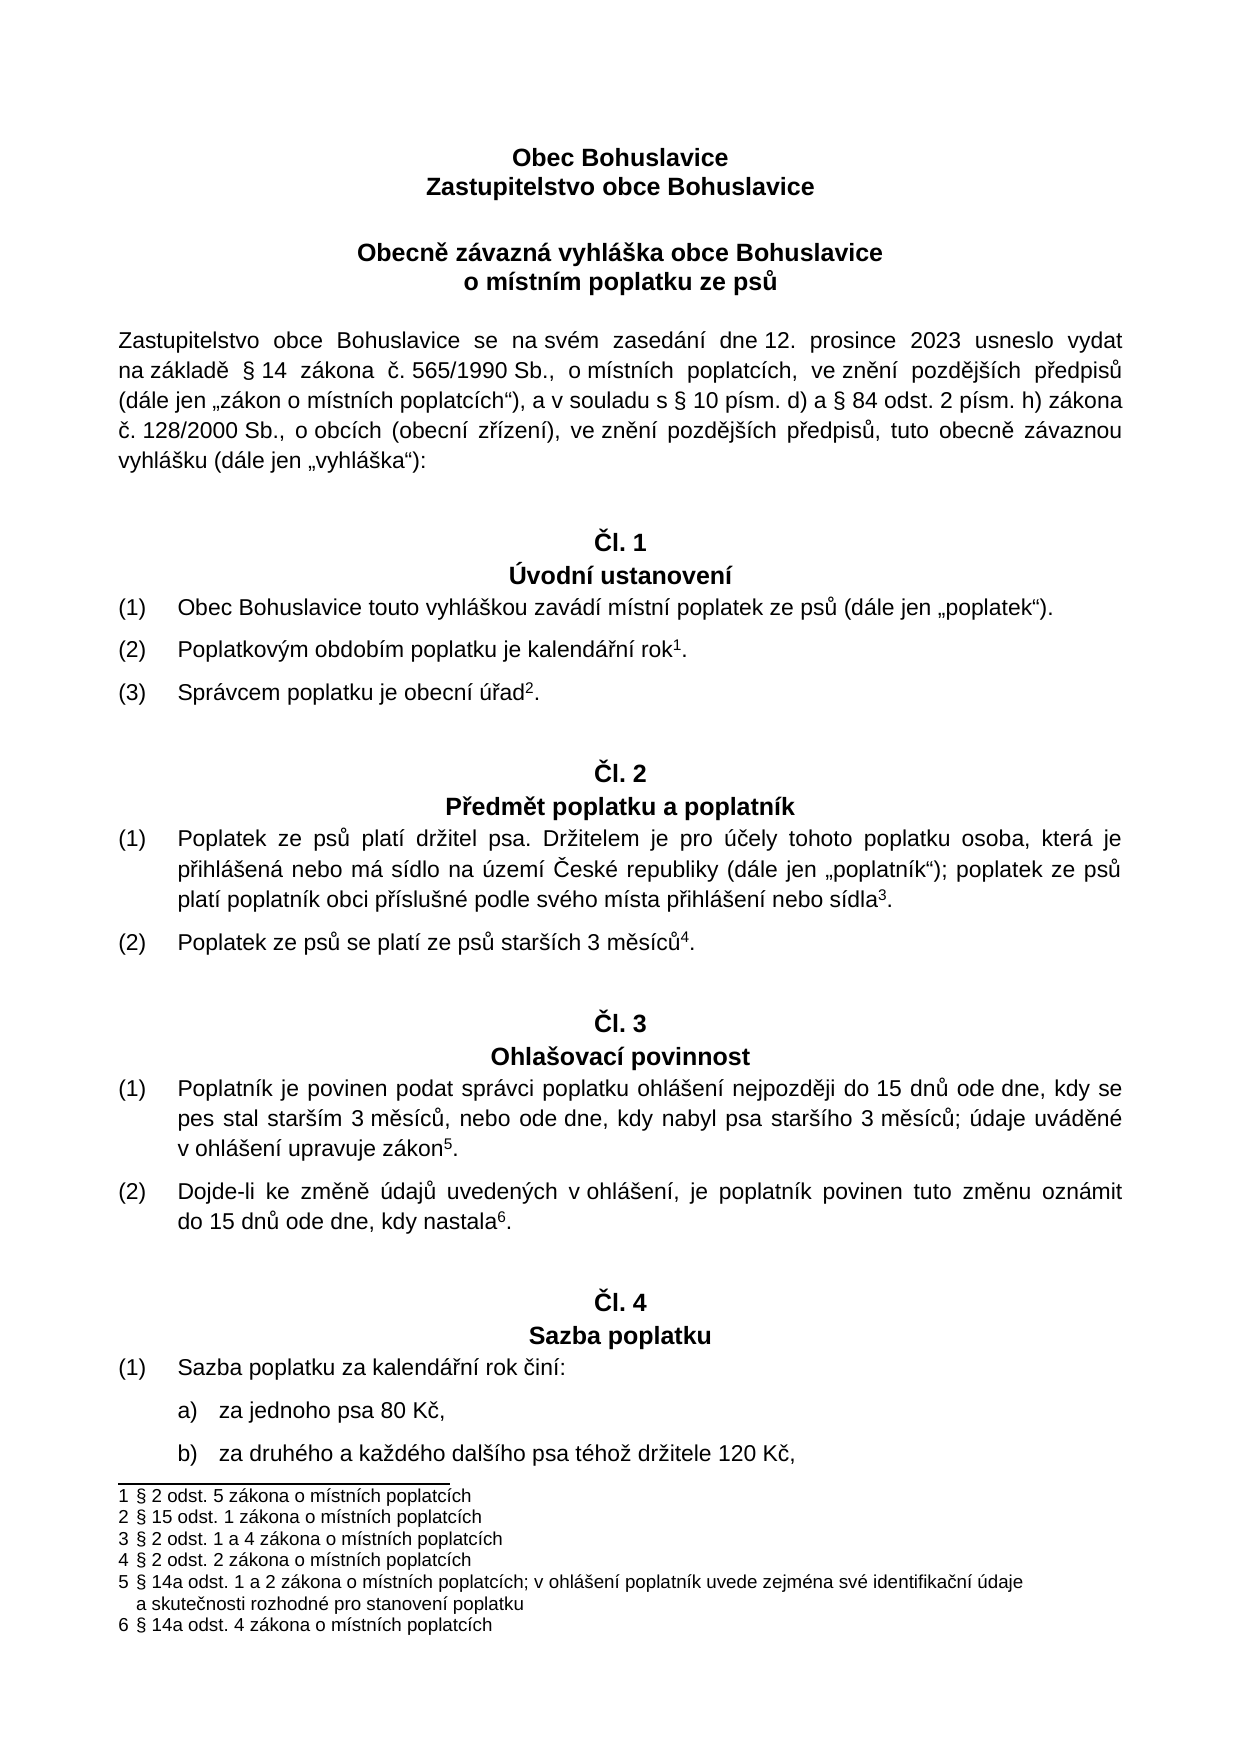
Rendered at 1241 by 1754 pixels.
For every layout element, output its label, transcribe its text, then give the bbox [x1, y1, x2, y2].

subtitle Čl. 3 Ohlašovací povinnost [118, 1009, 1122, 1071]
text Obec Bohuslavice Zastupitelstvo obce Bohuslavice [118, 143, 1122, 201]
list § 14a odst. 4 zákona o místních poplatcích [118, 1614, 1122, 1635]
list § 2 odst. 2 zákona o místních poplatcích [118, 1549, 1122, 1571]
list Poplatník je povinen podat správci poplatku ohlášení nejpozději do 15 dnů ode dne, kdy se pes stal starším 3 měsíců, nebo ode dne, kdy nabyl psa staršího 3 měsíců; údaje uváděné v ohlášení upravuje zákon. [118, 1075, 1122, 1162]
subtitle Obecně závazná vyhláška obce Bohuslavice o místním poplatku ze psů [118, 238, 1122, 295]
list Poplatek ze psů platí držitel psa. Držitelem je pro účely tohoto poplatku osoba, která je přihlášená nebo má sídlo na území České republiky (dále jen „poplatník“); poplatek ze psů platí poplatník obci příslušné podle svého místa přihlášení nebo sídla. [118, 825, 1122, 912]
list Sazba poplatku za kalendářní rok činí: [118, 1354, 1122, 1381]
list § 2 odst. 1 a 4 zákona o místních poplatcích [118, 1528, 1122, 1549]
list Obec Bohuslavice touto vyhláškou zavádí místní poplatek ze psů (dále jen „poplatek“). [118, 594, 1122, 620]
list § 14a odst. 1 a 2 zákona o místních poplatcích; v ohlášení poplatník uvede zejména své identifikační údaje a skutečnosti rozhodné pro stanovení poplatku [118, 1571, 1122, 1614]
subtitle Čl. 2 Předmět poplatku a poplatník [118, 759, 1122, 821]
list Správcem poplatku je obecní úřad. [118, 679, 1122, 706]
text Zastupitelstvo obce Bohuslavice se na svém zasedání dne 12. prosince 2023 usneslo vydat na základě § 14 zákona č. 565/1990 Sb., o místních poplatcích, ve znění pozdějších předpisů (dále jen „zákon o místních poplatcích“), a v souladu s § 10 písm. d) a § 84 odst. 2 písm. h) zákona č. 128/2000 Sb., o obcích (obecní zřízení), ve znění pozdějších předpisů, tuto obecně závaznou vyhlášku (dále jen „vyhláška“): [118, 327, 1122, 474]
list Dojde-li ke změně údajů uvedených v ohlášení, je poplatník povinen tuto změnu oznámit do 15 dnů ode dne, kdy nastala. [118, 1178, 1122, 1234]
list § 15 odst. 1 zákona o místních poplatcích [118, 1506, 1122, 1528]
list za jednoho psa 80 Kč, [177, 1397, 1122, 1423]
subtitle Čl. 1 Úvodní ustanovení [118, 528, 1122, 589]
list Poplatkovým obdobím poplatku je kalendářní rok. [118, 636, 1122, 663]
subtitle Čl. 4 Sazba poplatku [118, 1288, 1122, 1350]
list Poplatek ze psů se platí ze psů starších 3 měsíců. [118, 928, 1122, 955]
list § 2 odst. 5 zákona o místních poplatcích [118, 1484, 1122, 1506]
list za druhého a každého dalšího psa téhož držitele 120 Kč, [177, 1440, 1122, 1466]
